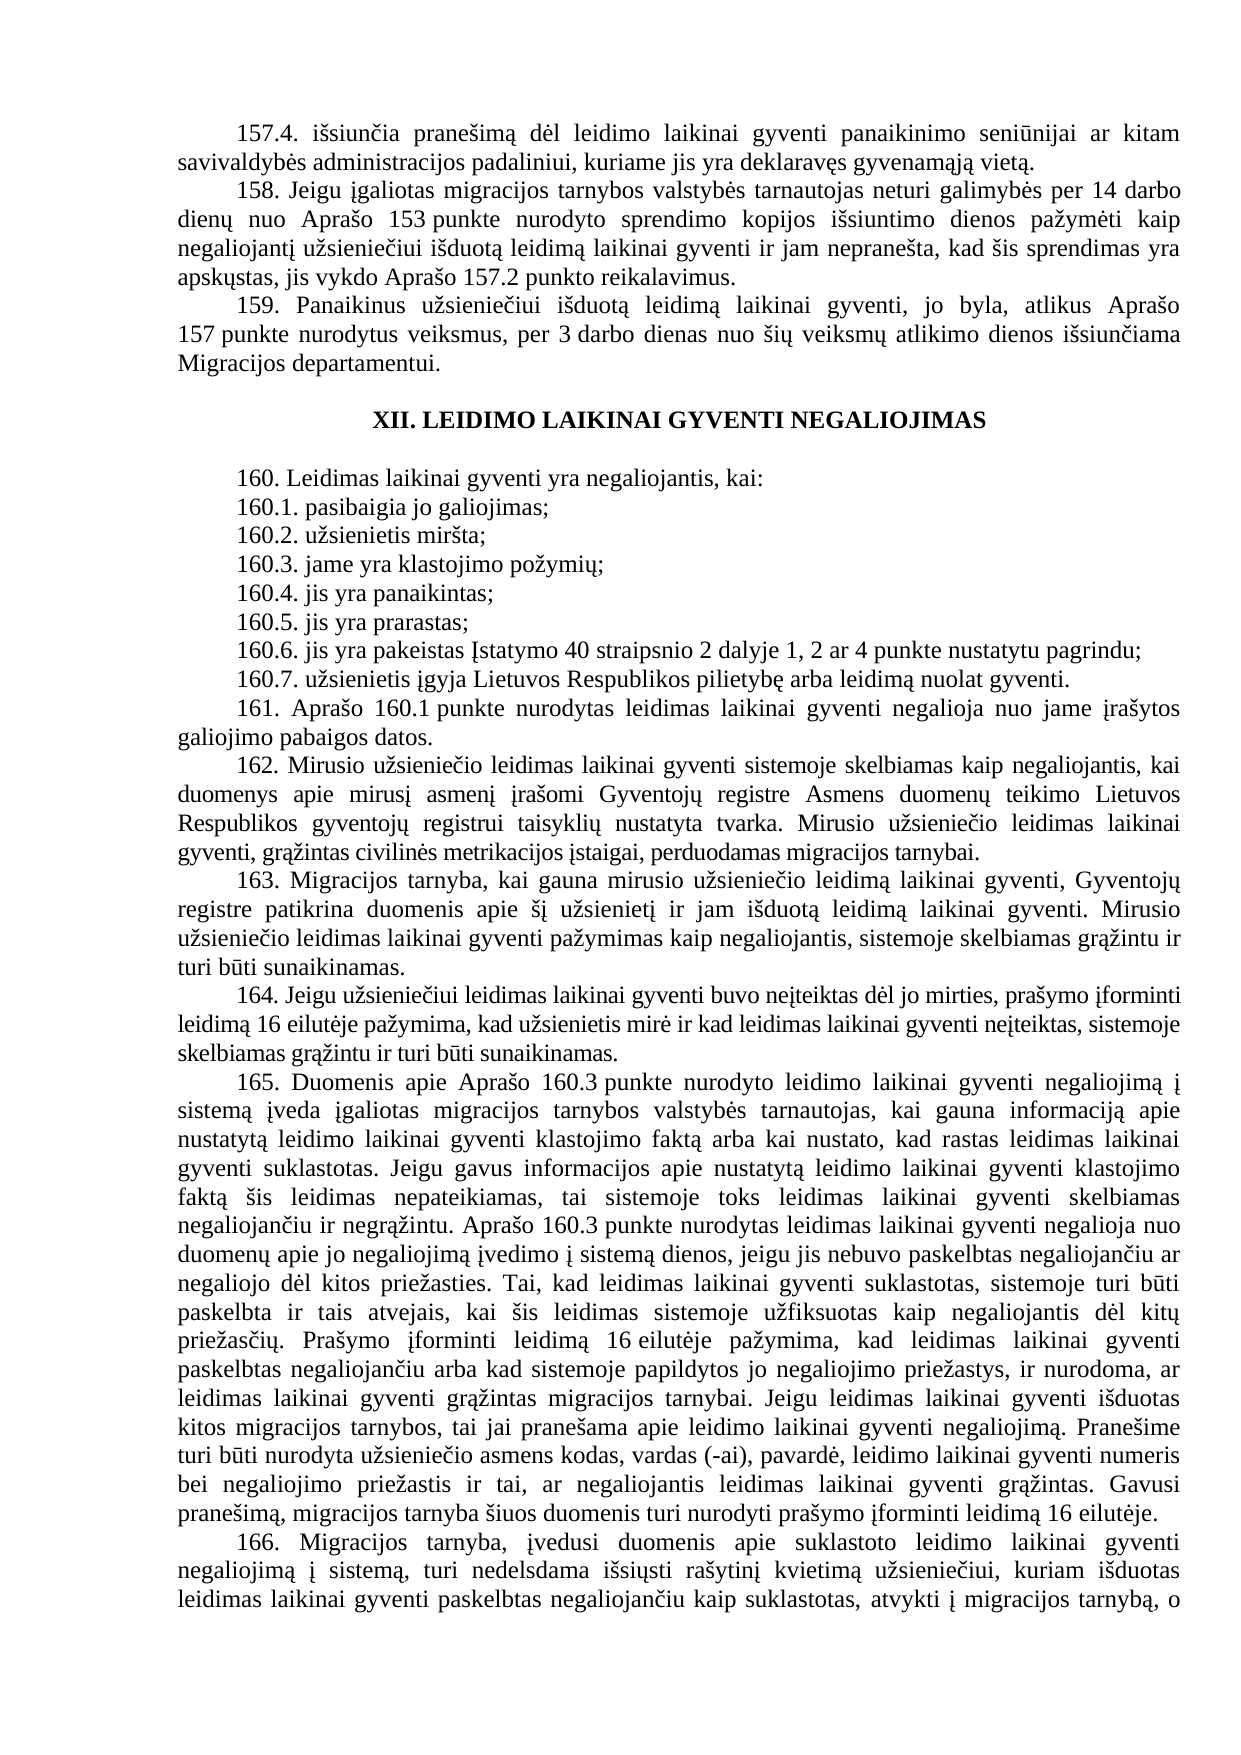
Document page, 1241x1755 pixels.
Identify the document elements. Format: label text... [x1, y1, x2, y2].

text 161. Aprašo 160.1 punkte nurodytas leidimas laikinai gyventi negalioja nuo jame įrašytos galiojimo pabaigos datos. [177, 693, 1181, 751]
text 163. Migracijos tarnyba, kai gauna mirusio užsieniečio leidimą laikinai gyventi, Gyventojų registre patikrina duomenis apie šį užsienietį ir jam išduotą leidimą laikinai gyventi. Mirusio užsieniečio leidimas laikinai gyventi pažymimas kaip negaliojantis, sistemoje skelbiamas grąžintu ir turi būti sunaikinamas. [177, 866, 1181, 981]
text 162. Mirusio užsieniečio leidimas laikinai gyventi sistemoje skelbiamas kaip negaliojantis, kai duomenys apie mirusį asmenį įrašomi Gyventojų registre Asmens duomenų teikimo Lietuvos Respublikos gyventojų registrui taisyklių nustatyta tvarka. Mirusio užsieniečio leidimas laikinai gyventi, grąžintas civilinės metrikacijos įstaigai, perduodamas migracijos tarnybai. [177, 751, 1181, 866]
text 160. Leidimas laikinai gyventi yra negaliojantis, kai: [177, 463, 1181, 492]
text 165. Duomenis apie Aprašo 160.3 punkte nurodyto leidimo laikinai gyventi negaliojimą į sistemą įveda įgaliotas migracijos tarnybos valstybės tarnautojas, kai gauna informaciją apie nustatytą leidimo laikinai gyventi klastojimo faktą arba kai nustato, kad rastas leidimas laikinai gyventi suklastotas. Jeigu gavus informacijos apie nustatytą leidimo laikinai gyventi klastojimo faktą šis leidimas nepateikiamas, tai sistemoje toks leidimas laikinai gyventi skelbiamas negaliojančiu ir negrąžintu. Aprašo 160.3 punkte nurodytas leidimas laikinai gyventi negalioja nuo duomenų apie jo negaliojimą įvedimo į sistemą dienos, jeigu jis nebuvo paskelbtas negaliojančiu ar negaliojo dėl kitos priežasties. Tai, kad leidimas laikinai gyventi suklastotas, sistemoje turi būti paskelbta ir tais atvejais, kai šis leidimas sistemoje užfiksuotas kaip negaliojantis dėl kitų priežasčių. Prašymo įforminti leidimą 16 eilutėje pažymima, kad leidimas laikinai gyventi paskelbtas negaliojančiu arba kad sistemoje papildytos jo negaliojimo priežastys, ir nurodoma, ar leidimas laikinai gyventi grąžintas migracijos tarnybai. Jeigu leidimas laikinai gyventi išduotas kitos migracijos tarnybos, tai jai pranešama apie leidimo laikinai gyventi negaliojimą. Pranešime turi būti nurodyta užsieniečio asmens kodas, vardas (-ai), pavardė, leidimo laikinai gyventi numeris bei negaliojimo priežastis ir tai, ar negaliojantis leidimas laikinai gyventi grąžintas. Gavusi pranešimą, migracijos tarnyba šiuos duomenis turi nurodyti prašymo įforminti leidimą 16 eilutėje. [177, 1067, 1181, 1527]
text 160.6. jis yra pakeistas Įstatymo 40 straipsnio 2 dalyje 1, 2 ar 4 punkte nustatytu pagrindu; [177, 636, 1181, 664]
text 160.4. jis yra panaikintas; [177, 578, 1181, 607]
text 160.7. užsienietis įgyja Lietuvos Respublikos pilietybę arba leidimą nuolat gyventi. [177, 664, 1181, 693]
text 160.2. užsienietis miršta; [177, 521, 1181, 549]
text 160.3. jame yra klastojimo požymių; [177, 549, 1181, 578]
text 158. Jeigu įgaliotas migracijos tarnybos valstybės tarnautojas neturi galimybės per 14 darbo dienų nuo Aprašo 153 punkte nurodyto sprendimo kopijos išsiuntimo dienos pažymėti kaip negaliojantį užsieniečiui išduotą leidimą laikinai gyventi ir jam nepranešta, kad šis sprendimas yra apskųstas, jis vykdo Aprašo 157.2 punkto reikalavimus. [177, 176, 1181, 291]
text XII. LEIDIMO LAIKINAI GYVENTI NEGALIOJIMAS [177, 406, 1181, 434]
text 166. Migracijos tarnyba, įvedusi duomenis apie suklastoto leidimo laikinai gyventi negaliojimą į sistemą, turi nedelsdama išsiųsti rašytinį kvietimą užsieniečiui, kuriam išduotas leidimas laikinai gyventi paskelbtas negaliojančiu kaip suklastotas, atvykti į migracijos tarnybą, o [177, 1527, 1181, 1613]
text 159. Panaikinus užsieniečiui išduotą leidimą laikinai gyventi, jo byla, atlikus Aprašo 157 punkte nurodytus veiksmus, per 3 darbo dienas nuo šių veiksmų atlikimo dienos išsiunčiama Migracijos departamentui. [177, 291, 1181, 377]
text 164. Jeigu užsieniečiui leidimas laikinai gyventi buvo neįteiktas dėl jo mirties, prašymo įforminti leidimą 16 eilutėje pažymima, kad užsienietis mirė ir kad leidimas laikinai gyventi neįteiktas, sistemoje skelbiamas grąžintu ir turi būti sunaikinamas. [177, 981, 1181, 1067]
text 160.1. pasibaigia jo galiojimas; [177, 492, 1181, 521]
text 157.4. išsiunčia pranešimą dėl leidimo laikinai gyventi panaikinimo seniūnijai ar kitam savivaldybės administracijos padaliniui, kuriame jis yra deklaravęs gyvenamąją vietą. [177, 118, 1181, 176]
text 160.5. jis yra prarastas; [177, 607, 1181, 636]
